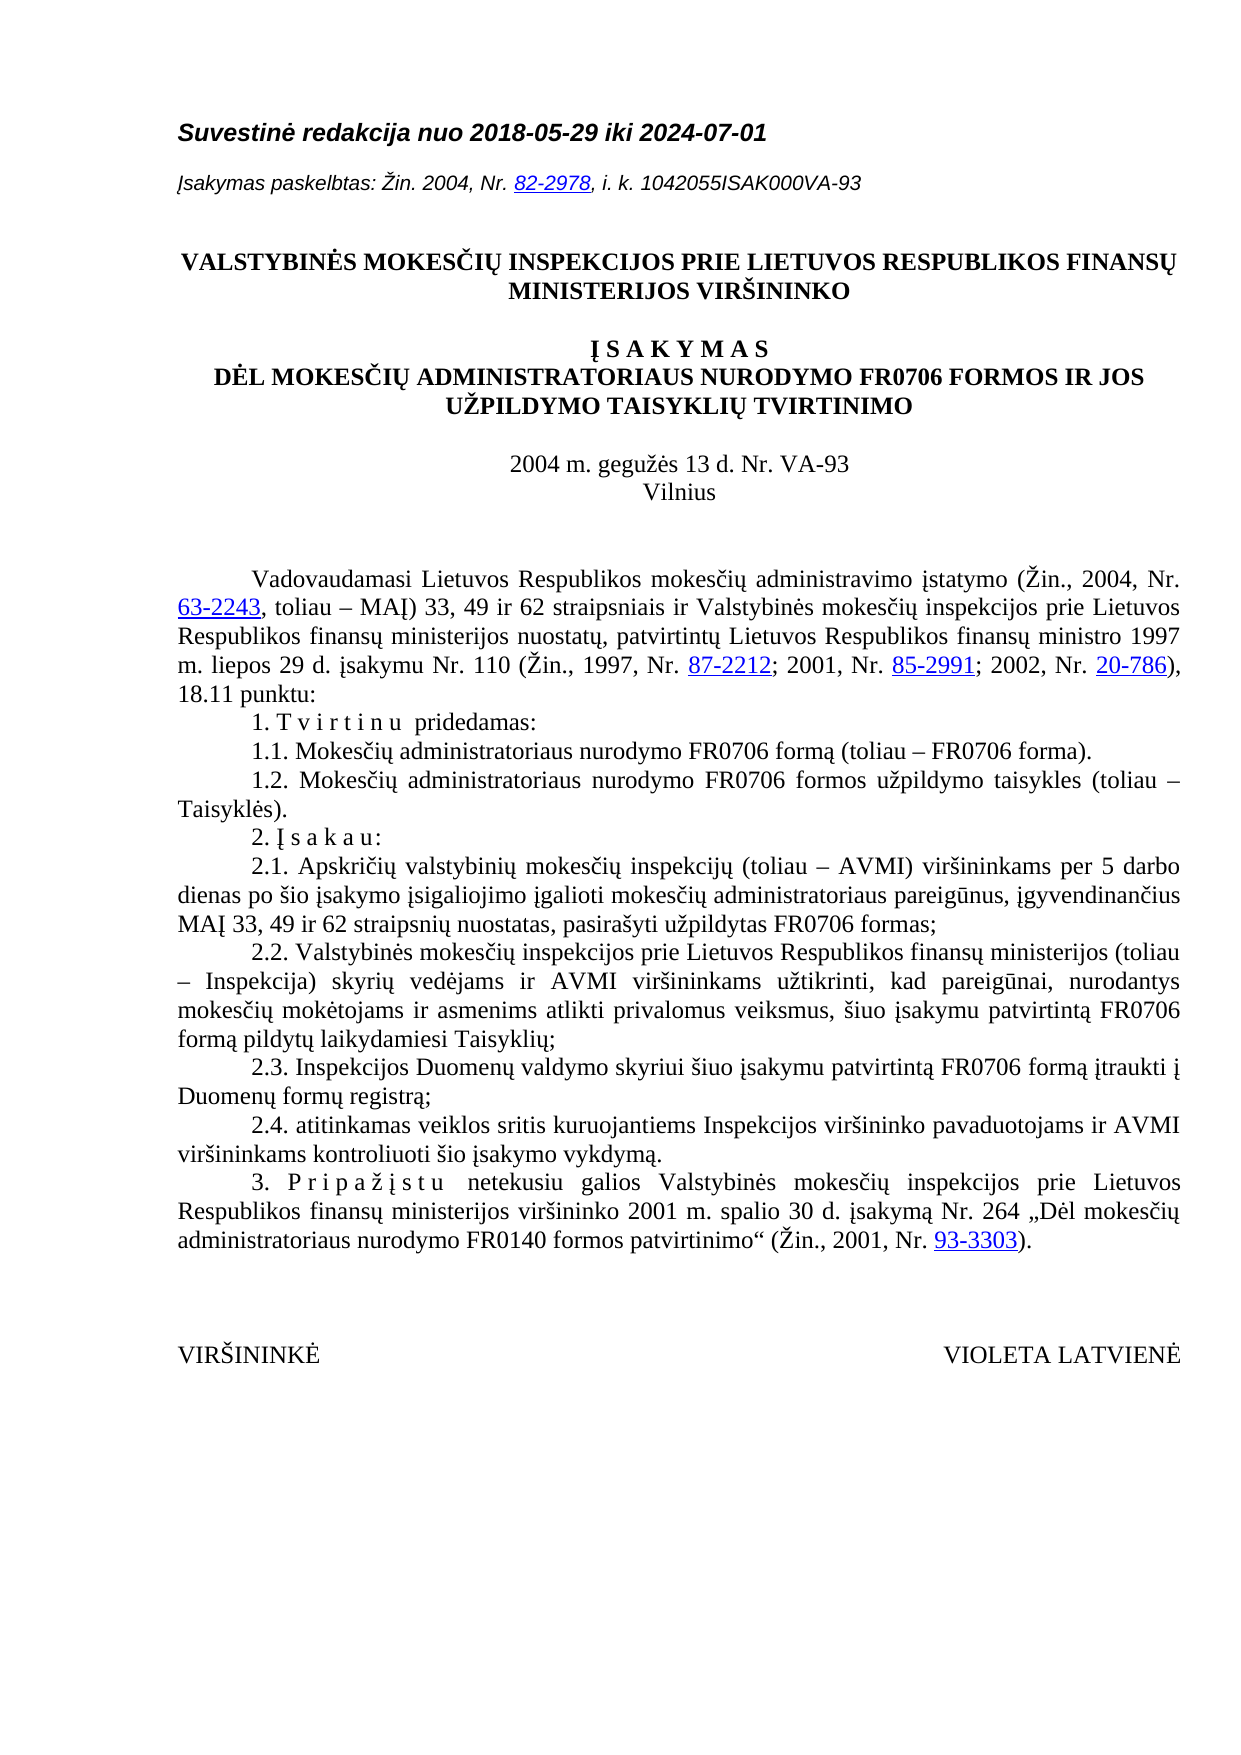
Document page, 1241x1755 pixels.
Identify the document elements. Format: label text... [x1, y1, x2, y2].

text Vilnius [177, 477, 1181, 506]
text 2.1. Apskričių valstybinių mokesčių inspekcijų (toliau – AVMI) viršininkams per 5 darbo dienas po šio įsakymo įsigaliojimo įgalioti mokesčių administratoriaus pareigūnus, įgyvendinančius MAĮ 33, 49 ir 62 straipsnių nuostatas, pasirašyti užpildytas FR0706 formas; [177, 851, 1181, 937]
text 1.2. Mokesčių administratoriaus nurodymo FR0706 formos užpildymo taisykles (toliau – Taisyklės). [177, 765, 1181, 822]
text 2.3. Inspekcijos Duomenų valdymo skyriui šiuo įsakymu patvirtintą FR0706 formą įtraukti į Duomenų formų registrą; [177, 1052, 1181, 1110]
text DĖL MOKESČIŲ ADMINISTRATORIAUS NURODYMO FR0706 FORMOS IR JOS UŽPILDYMO TAISYKLIŲ TVIRTINIMO [177, 362, 1181, 420]
text VALSTYBINĖS MOKESČIŲ INSPEKCIJOS PRIE LIETUVOS RESPUBLIKOS FINANSŲ MINISTERIJOS VIRŠININKO [177, 247, 1181, 305]
text 3. Pripažįstu netekusiu galios Valstybinės mokesčių inspekcijos prie Lietuvos Respublikos finansų ministerijos viršininko 2001 m. spalio 30 d. įsakymą Nr. 264 „Dėl mokesčių administratoriaus nurodymo FR0140 formos patvirtinimo“ (Žin., 2001, Nr. 93-3303). [177, 1167, 1181, 1254]
text VIRŠININKĖ VIOLETA LATVIENĖ [177, 1340, 1181, 1369]
text Į S A K Y M A S [177, 334, 1181, 362]
text 2.4. atitinkamas veiklos sritis kuruojantiems Inspekcijos viršininko pavaduotojams ir AVMI viršininkams kontroliuoti šio įsakymo vykdymą. [177, 1110, 1181, 1167]
text 2004 m. gegužės 13 d. Nr. VA-93 [177, 449, 1181, 477]
text 1. Tvirtinu pridedamas: [177, 707, 1181, 736]
text Suvestinė redakcija nuo 2018-05-29 iki 2024-07-01 [177, 118, 1181, 147]
text Vadovaudamasi Lietuvos Respublikos mokesčių administravimo įstatymo (Žin., 2004, Nr. 63-2243, toliau – MAĮ) 33, 49 ir 62 straipsniais ir Valstybinės mokesčių inspekcijos prie Lietuvos Respublikos finansų ministerijos nuostatų, patvirtintų Lietuvos Respublikos finansų ministro 1997 m. liepos 29 d. įsakymu Nr. 110 (Žin., 1997, Nr. 87-2212; 2001, Nr. 85-2991; 2002, Nr. 20-786), 18.11 punktu: [177, 564, 1181, 707]
text 2. Įsakau: [177, 822, 1181, 851]
text 1.1. Mokesčių administratoriaus nurodymo FR0706 formą (toliau – FR0706 forma). [177, 736, 1181, 765]
text 2.2. Valstybinės mokesčių inspekcijos prie Lietuvos Respublikos finansų ministerijos (toliau – Inspekcija) skyrių vedėjams ir AVMI viršininkams užtikrinti, kad pareigūnai, nurodantys mokesčių mokėtojams ir asmenims atlikti privalomus veiksmus, šiuo įsakymu patvirtintą FR0706 formą pildytų laikydamiesi Taisyklių; [177, 937, 1181, 1052]
text Įsakymas paskelbtas: Žin. 2004, Nr. 82-2978, i. k. 1042055ISAK000VA-93 [177, 171, 1181, 195]
